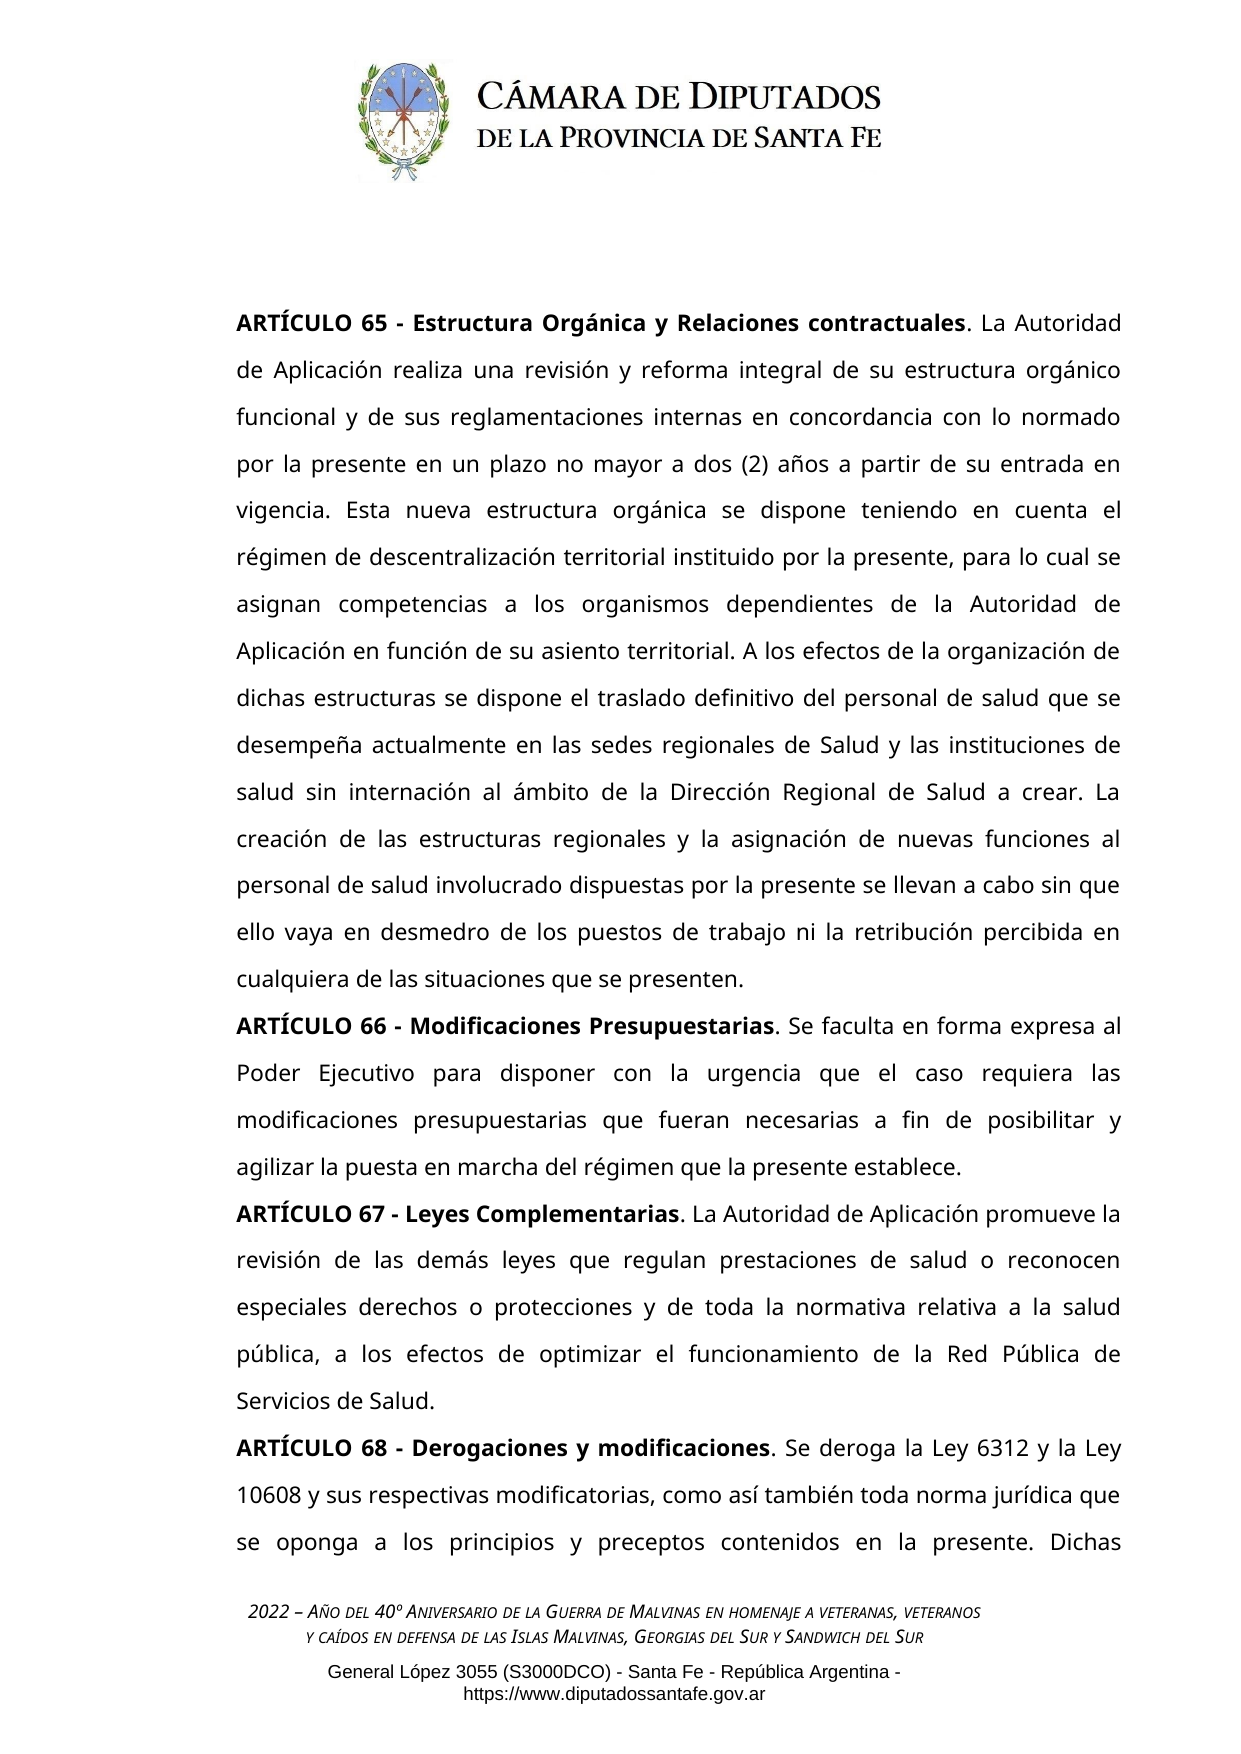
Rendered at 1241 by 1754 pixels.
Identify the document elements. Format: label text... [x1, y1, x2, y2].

text ARTÍCULO 67 - Leyes Complementarias. La Autoridad de Aplicación promueve la revisión de las demás leyes que regulan prestaciones de salud o reconocen especiales derechos o protecciones y de toda la normativa relativa a la salud pública, a los efectos de optimizar el funcionamiento de la Red Pública de Servicios de Salud. [236, 1197, 1122, 1416]
text ARTÍCULO 68 - Derogaciones y modificaciones. Se deroga la Ley 6312 y la Ley 10608 y sus respectivas modificatorias, como así también toda norma jurídica que se oponga a los principios y preceptos contenidos en la presente. Dichas [236, 1432, 1122, 1557]
text ARTÍCULO 66 - Modificaciones Presupuestarias. Se faculta en forma expresa al Poder Ejecutivo para disponer con la urgencia que el caso requiera las modificaciones presupuestarias que fueran necesarias a fin de posibilitar y agilizar la puesta en marcha del régimen que la presente establece. [236, 1010, 1122, 1182]
picture [354, 59, 886, 183]
text ARTÍCULO 65 - Estructura Orgánica y Relaciones contractuales. La Autoridad de Aplicación realiza una revisión y reforma integral de su estructura orgánico funcional y de sus reglamentaciones internas en concordancia con lo normado por la presente en un plazo no mayor a dos (2) años a partir de su entrada en vigencia. Esta nueva estructura orgánica se dispone teniendo en cuenta el régimen de descentralización territorial instituido por la presente, para lo cual se asignan competencias a los organismos dependientes de la Autoridad de Aplicación en función de su asiento territorial. A los efectos de la organización de dichas estructuras se dispone el traslado definitivo del personal de salud que se desempeña actualmente en las sedes regionales de Salud y las instituciones de salud sin internación al ámbito de la Dirección Regional de Salud a crear. La creación de las estructuras regionales y la asignación de nuevas funciones al personal de salud involucrado dispuestas por la presente se llevan a cabo sin que ello vaya en desmedro de los puestos de trabajo ni la retribución percibida en cualquiera de las situaciones que se presenten. [236, 307, 1122, 994]
